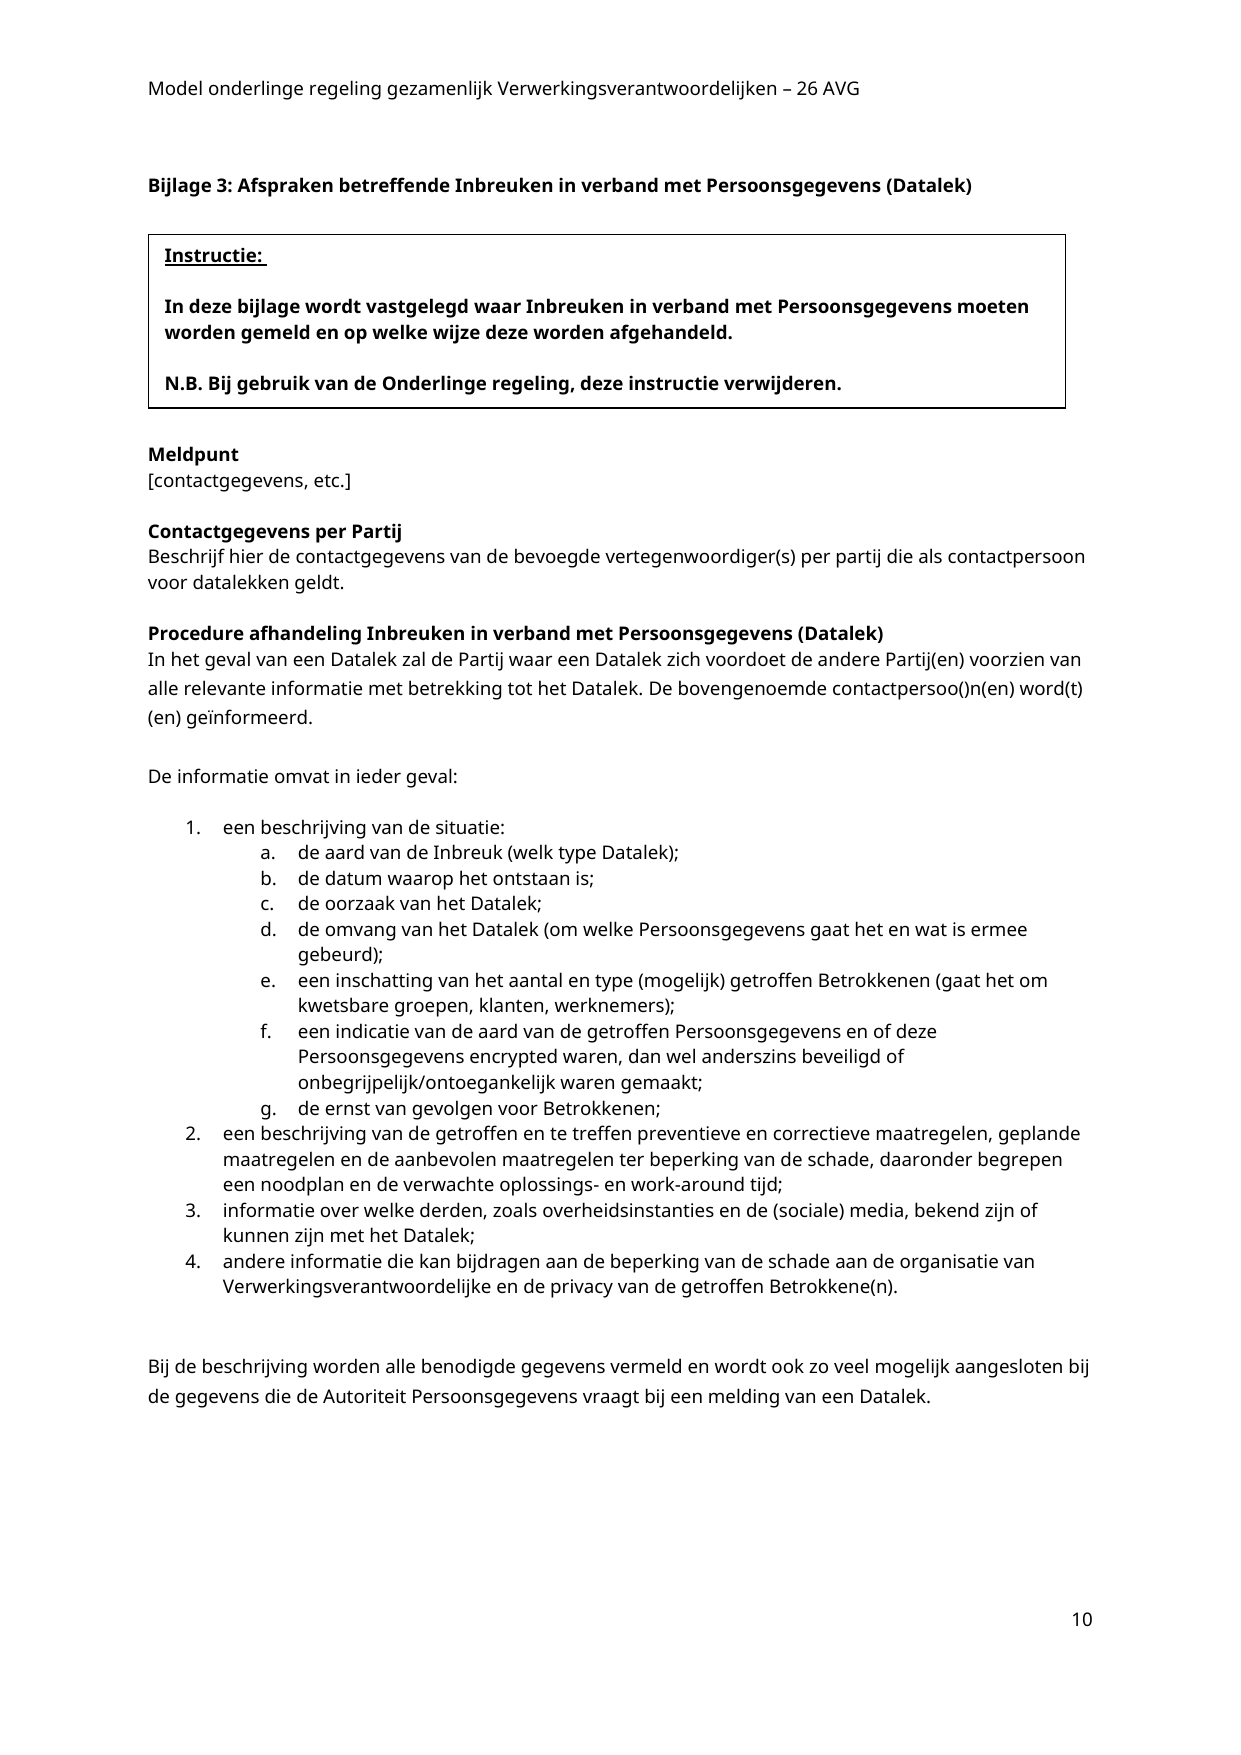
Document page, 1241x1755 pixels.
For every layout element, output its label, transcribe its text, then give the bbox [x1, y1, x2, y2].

text In deze bijlage wordt vastgelegd waar Inbreuken in verband met Persoonsgegevens moeten worden gemeld en op welke wijze deze worden afgehandeld. [164, 294, 1050, 345]
text Procedure afhandeling Inbreuken in verband met Persoonsgegevens (Datalek) [148, 620, 1093, 646]
list de omvang van het Datalek (om welke Persoonsgegevens gaat het en wat is ermee gebeurd); [260, 916, 1093, 967]
list andere informatie die kan bijdragen aan de beperking van de schade aan de organisatie van Verwerkingsverantwoordelijke en de privacy van de getroffen Betrokkene(n). [185, 1248, 1093, 1299]
text N.B. Bij gebruik van de Onderlinge regeling, deze instructie verwijderen. [164, 370, 1050, 396]
text In het geval van een Datalek zal de Partij waar een Datalek zich voordoet de andere Partij(en) voorzien van alle relevante informatie met betrekking tot het Datalek. De bovengenoemde contactpersoo()n(en) word(t)(en) geïnformeerd. [148, 646, 1093, 730]
list een inschatting van het aantal en type (mogelijk) getroffen Betrokkenen (gaat het om kwetsbare groepen, klanten, werknemers); [260, 967, 1093, 1018]
text De informatie omvat in ieder geval: [148, 763, 1093, 788]
list een beschrijving van de getroffen en te treffen preventieve en correctieve maatregelen, geplande maatregelen en de aanbevolen maatregelen ter beperking van de schade, daaronder begrepen een noodplan en de verwachte oplossings- en work-around tijd; [185, 1120, 1093, 1197]
text Beschrijf hier de contactgegevens van de bevoegde vertegenwoordiger(s) per partij die als contactpersoon voor datalekken geldt. [148, 544, 1093, 620]
list een beschrijving van de situatie: [185, 814, 1093, 839]
subtitle Bijlage 3: Afspraken betreffende Inbreuken in verband met Persoonsgegevens (Datalek) [148, 173, 1093, 198]
list de ernst van gevolgen voor Betrokkenen; [260, 1095, 1093, 1120]
text Bij de beschrijving worden alle benodigde gegevens vermeld en wordt ook zo veel mogelijk aangesloten bij de gegevens die de Autoriteit Persoonsgegevens vraagt bij een melding van een Datalek. [148, 1354, 1093, 1408]
text Meldpunt [148, 442, 1093, 467]
list de oorzaak van het Datalek; [260, 891, 1093, 916]
list de datum waarop het ontstaan is; [260, 865, 1093, 891]
text Instructie: [164, 243, 1050, 268]
list de aard van de Inbreuk (welk type Datalek); [260, 839, 1093, 865]
text Contactgegevens per Partij [148, 518, 1093, 544]
text [contactgegevens, etc.] [148, 467, 1093, 493]
list informatie over welke derden, zoals overheidsinstanties en de (sociale) media, bekend zijn of kunnen zijn met het Datalek; [185, 1197, 1093, 1248]
list een indicatie van de aard van de getroffen Persoonsgegevens en of deze Persoonsgegevens encrypted waren, dan wel anderszins beveiligd of onbegrijpelijk/ontoegankelijk waren gemaakt; [260, 1018, 1093, 1095]
